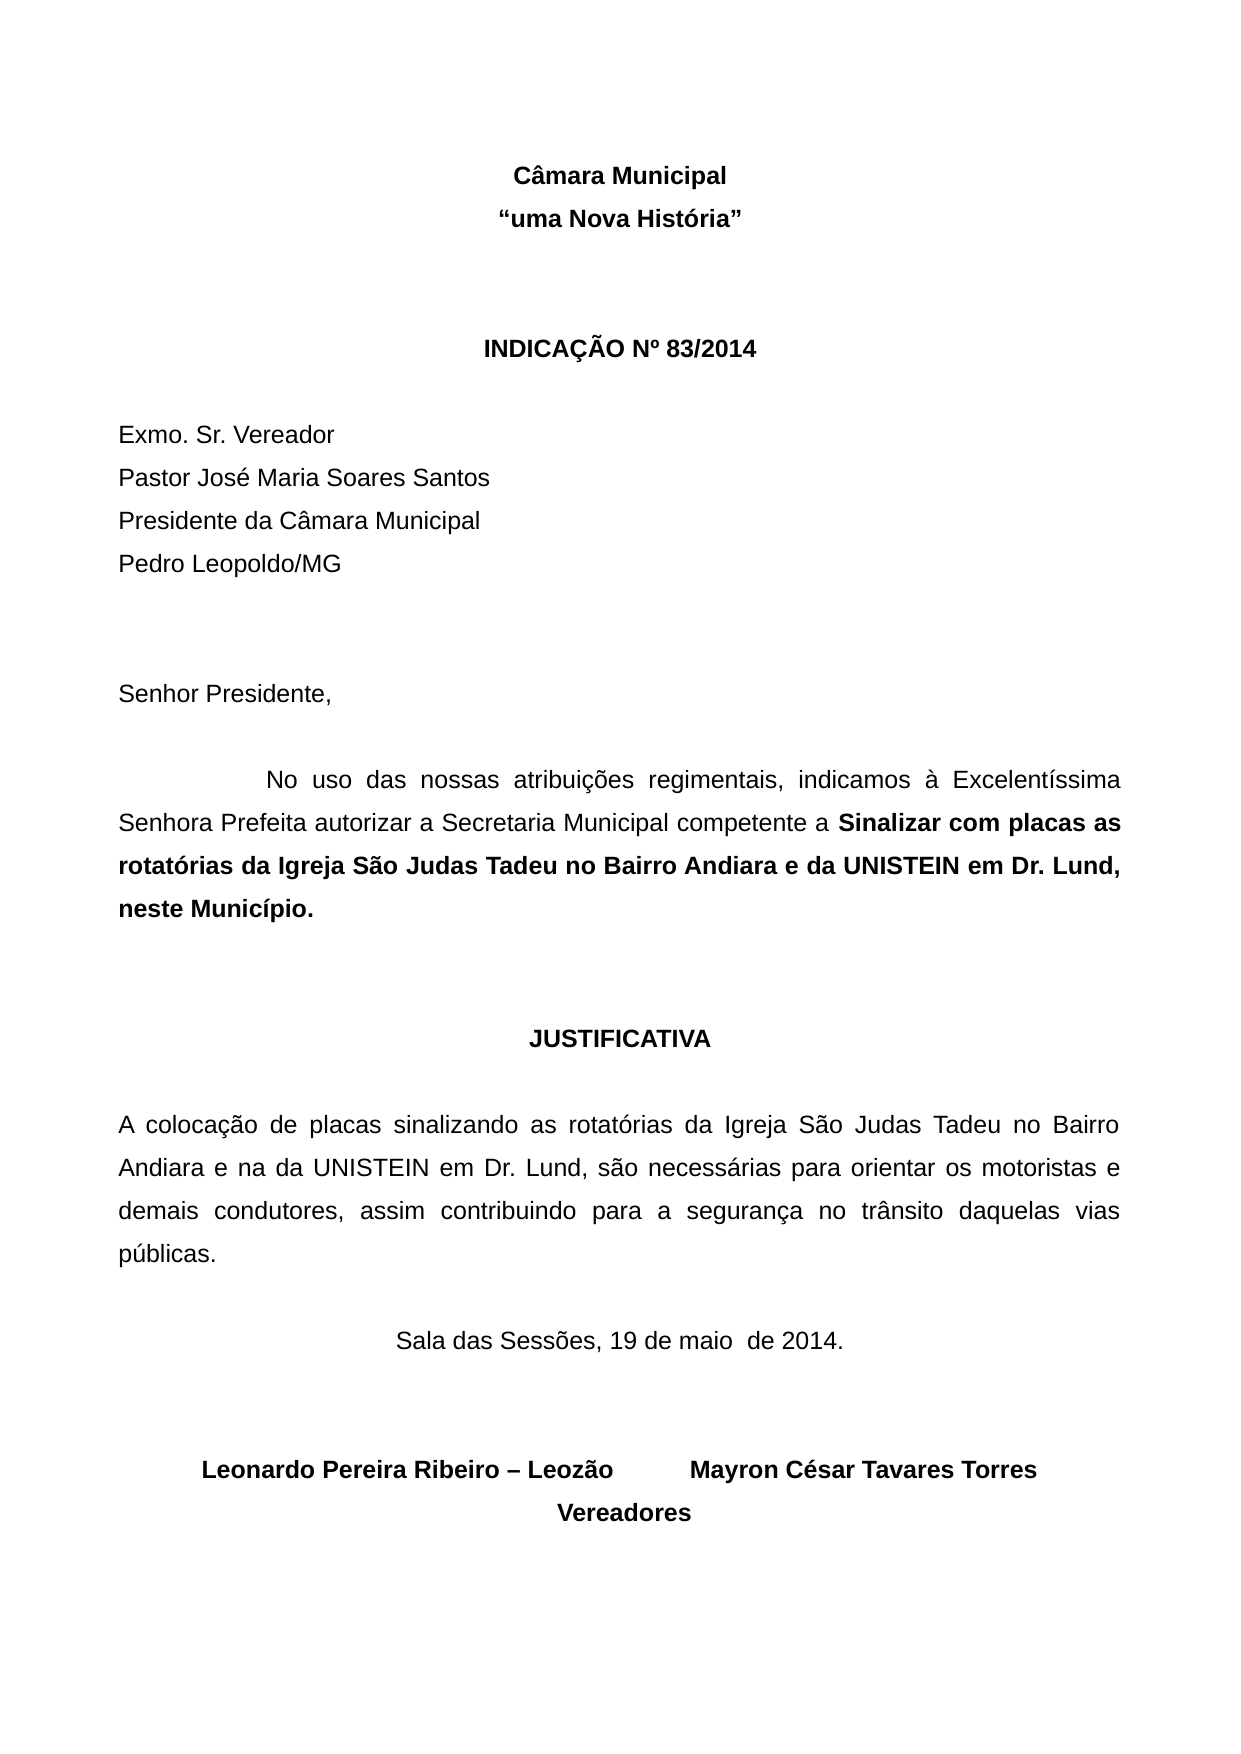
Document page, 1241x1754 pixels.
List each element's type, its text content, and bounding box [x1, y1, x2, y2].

text Presidente da Câmara Municipal [118, 506, 1122, 535]
text Sala das Sessões, 19 de maio de 2014. [118, 1326, 1122, 1354]
text No uso das nossas atribuições regimentais, indicamos à Excelentíssima Senhora Prefeita autorizar a Secretaria Municipal competente a Sinalizar com placas as rotatórias da Igreja São Judas Tadeu no Bairro Andiara e da UNISTEIN em Dr. Lund, neste Município. [118, 765, 1122, 923]
text JUSTIFICATIVA [118, 1024, 1122, 1052]
text Senhor Presidente, [118, 679, 1122, 707]
text Pedro Leopoldo/MG [118, 549, 1122, 578]
text “uma Nova História” [118, 204, 1122, 233]
text Exmo. Sr. Vereador [118, 420, 1122, 449]
text INDICAÇÃO Nº 83/2014 [118, 334, 1122, 362]
text Câmara Municipal [118, 161, 1122, 190]
text Pastor José Maria Soares Santos [118, 463, 1122, 492]
text A colocação de placas sinalizando as rotatórias da Igreja São Judas Tadeu no Bairro Andiara e na da UNISTEIN em Dr. Lund, são necessárias para orientar os motoristas e demais condutores, assim contribuindo para a segurança no trânsito daquelas vias públicas. [118, 1110, 1122, 1268]
text Leonardo Pereira Ribeiro – Leozão Mayron César Tavares Torres [118, 1455, 1122, 1484]
text Vereadores [118, 1498, 1122, 1527]
